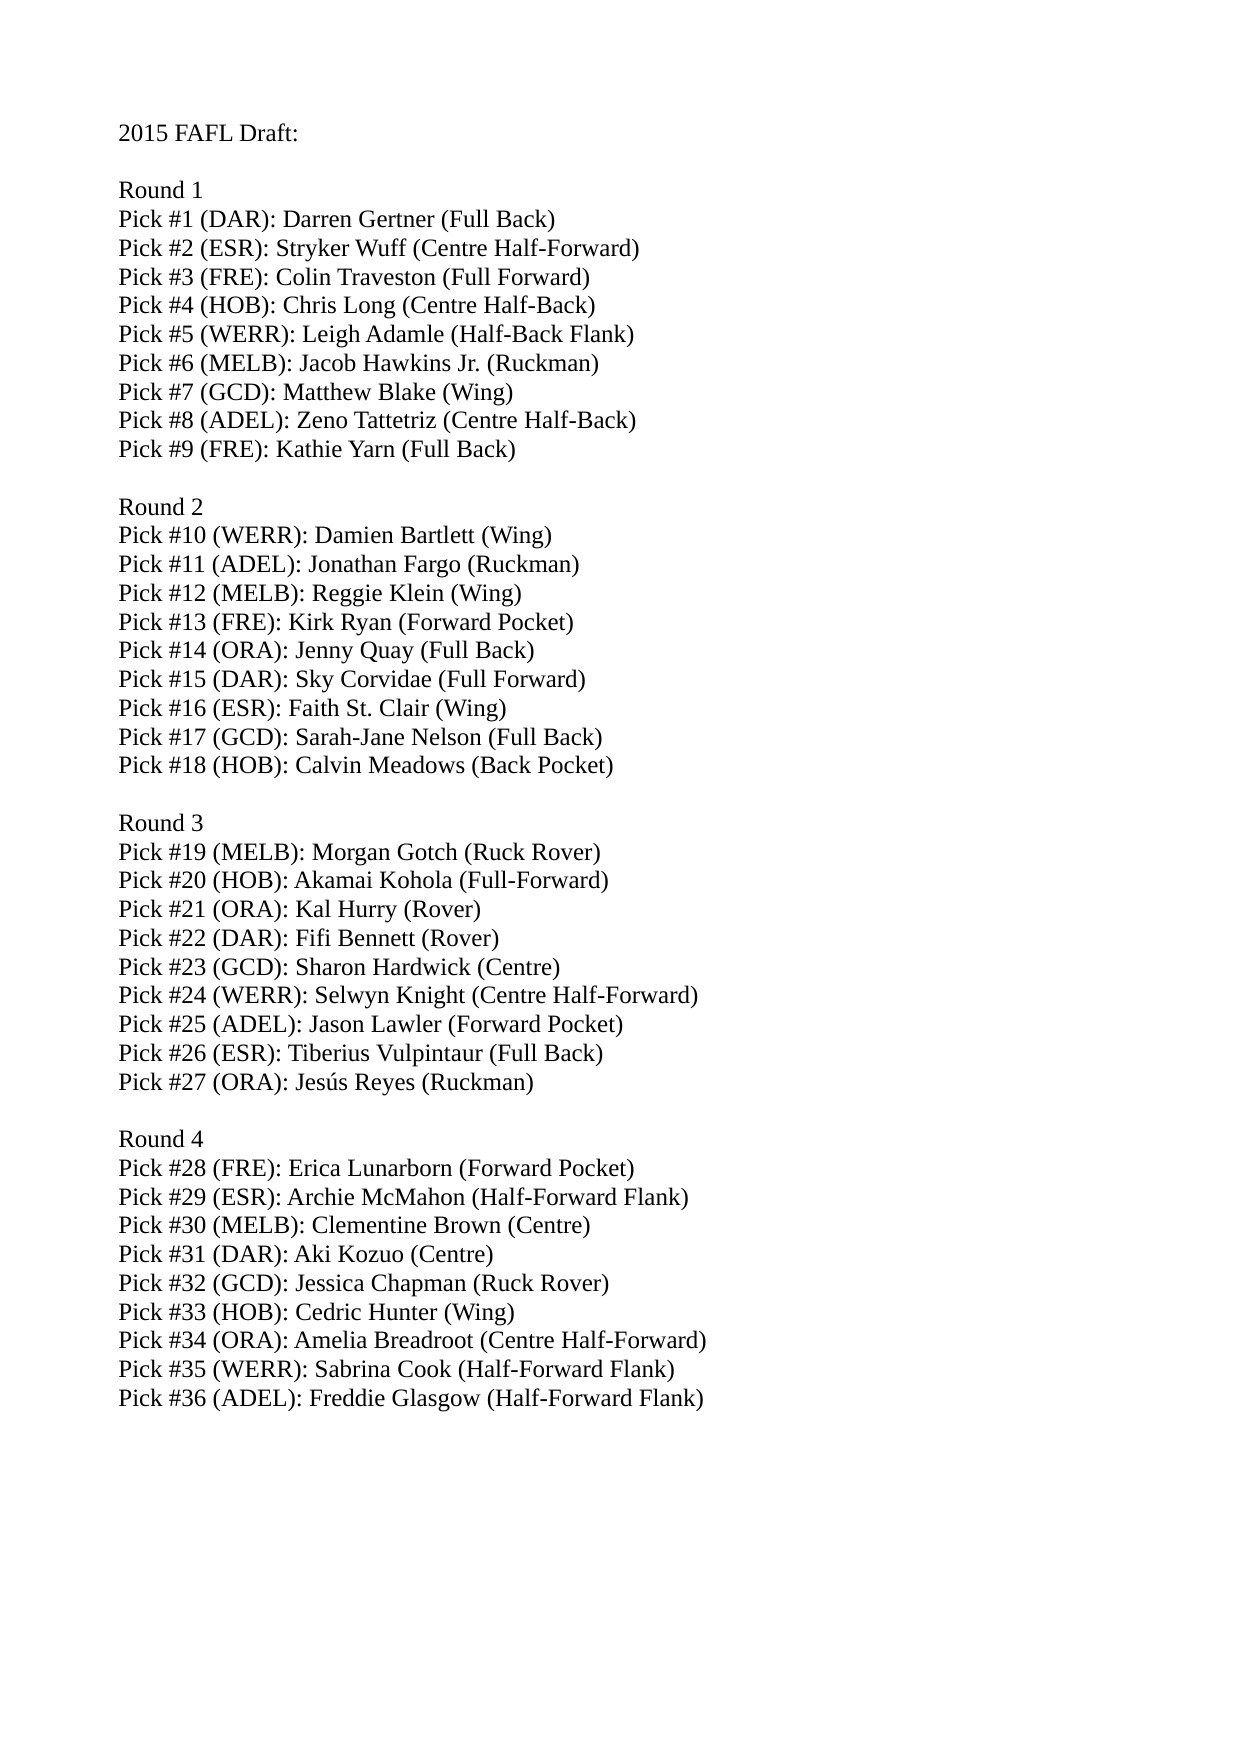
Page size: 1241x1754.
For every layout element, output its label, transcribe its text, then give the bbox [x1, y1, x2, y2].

text Pick #16 (ESR): Faith St. Clair (Wing) Pick #17 (GCD): Sarah-Jane Nelson (Full Back) Pick #18 (HOB): Calvin Meadows (Back Pocket) Round 3 Pick #19 (MELB): Morgan Gotch (Ruck Rover) Pick #20 (HOB): Akamai Kohola (Full-Forward) Pick #21 (ORA): Kal Hurry (Rover) Pick #22 (DAR): Fifi Bennett (Rover) [118, 693, 1122, 952]
text 2015 FAFL Draft: Round 1 Pick #1 (DAR): Darren Gertner (Full Back) Pick #2 (ESR): Stryker Wuff (Centre Half-Forward) [118, 118, 1122, 262]
text Pick #31 (DAR): Aki Kozuo (Centre) Pick #32 (GCD): Jessica Chapman (Ruck Rover) Pick #33 (HOB): Cedric Hunter (Wing) Pick #34 (ORA): Amelia Breadroot (Centre Half-Forward) Pick #35 (WERR): Sabrina Cook (Half-Forward Flank) Pick #36 (ADEL): Freddie Glasgow (Half-Forward Flank) [118, 1239, 1122, 1412]
text Pick #23 (GCD): Sharon Hardwick (Centre) Pick #24 (WERR): Selwyn Knight (Centre Half-Forward) Pick #25 (ADEL): Jason Lawler (Forward Pocket) Pick #26 (ESR): Tiberius Vulpintaur (Full Back) Pick #27 (ORA): Jesús Reyes (Ruckman) Round 4 Pick #28 (FRE): Erica Lunarborn (Forward Pocket) Pick #29 (ESR): Archie McMahon (Half-Forward Flank) Pick #30 (MELB): Clementine Brown (Centre) [118, 952, 1122, 1239]
text Pick #3 (FRE): Colin Traveston (Full Forward) Pick #4 (HOB): Chris Long (Centre Half-Back) Pick #5 (WERR): Leigh Adamle (Half-Back Flank) Pick #6 (MELB): Jacob Hawkins Jr. (Ruckman) Pick #7 (GCD): Matthew Blake (Wing) Pick #8 (ADEL): Zeno Tattetriz (Centre Half-Back) Pick #9 (FRE): Kathie Yarn (Full Back) Round 2 Pick #10 (WERR): Damien Bartlett (Wing) Pick #11 (ADEL): Jonathan Fargo (Ruckman) Pick #12 (MELB): Reggie Klein (Wing) Pick #13 (FRE): Kirk Ryan (Forward Pocket) Pick #14 (ORA): Jenny Quay (Full Back) Pick #15 (DAR): Sky Corvidae (Full Forward) [118, 262, 1122, 693]
